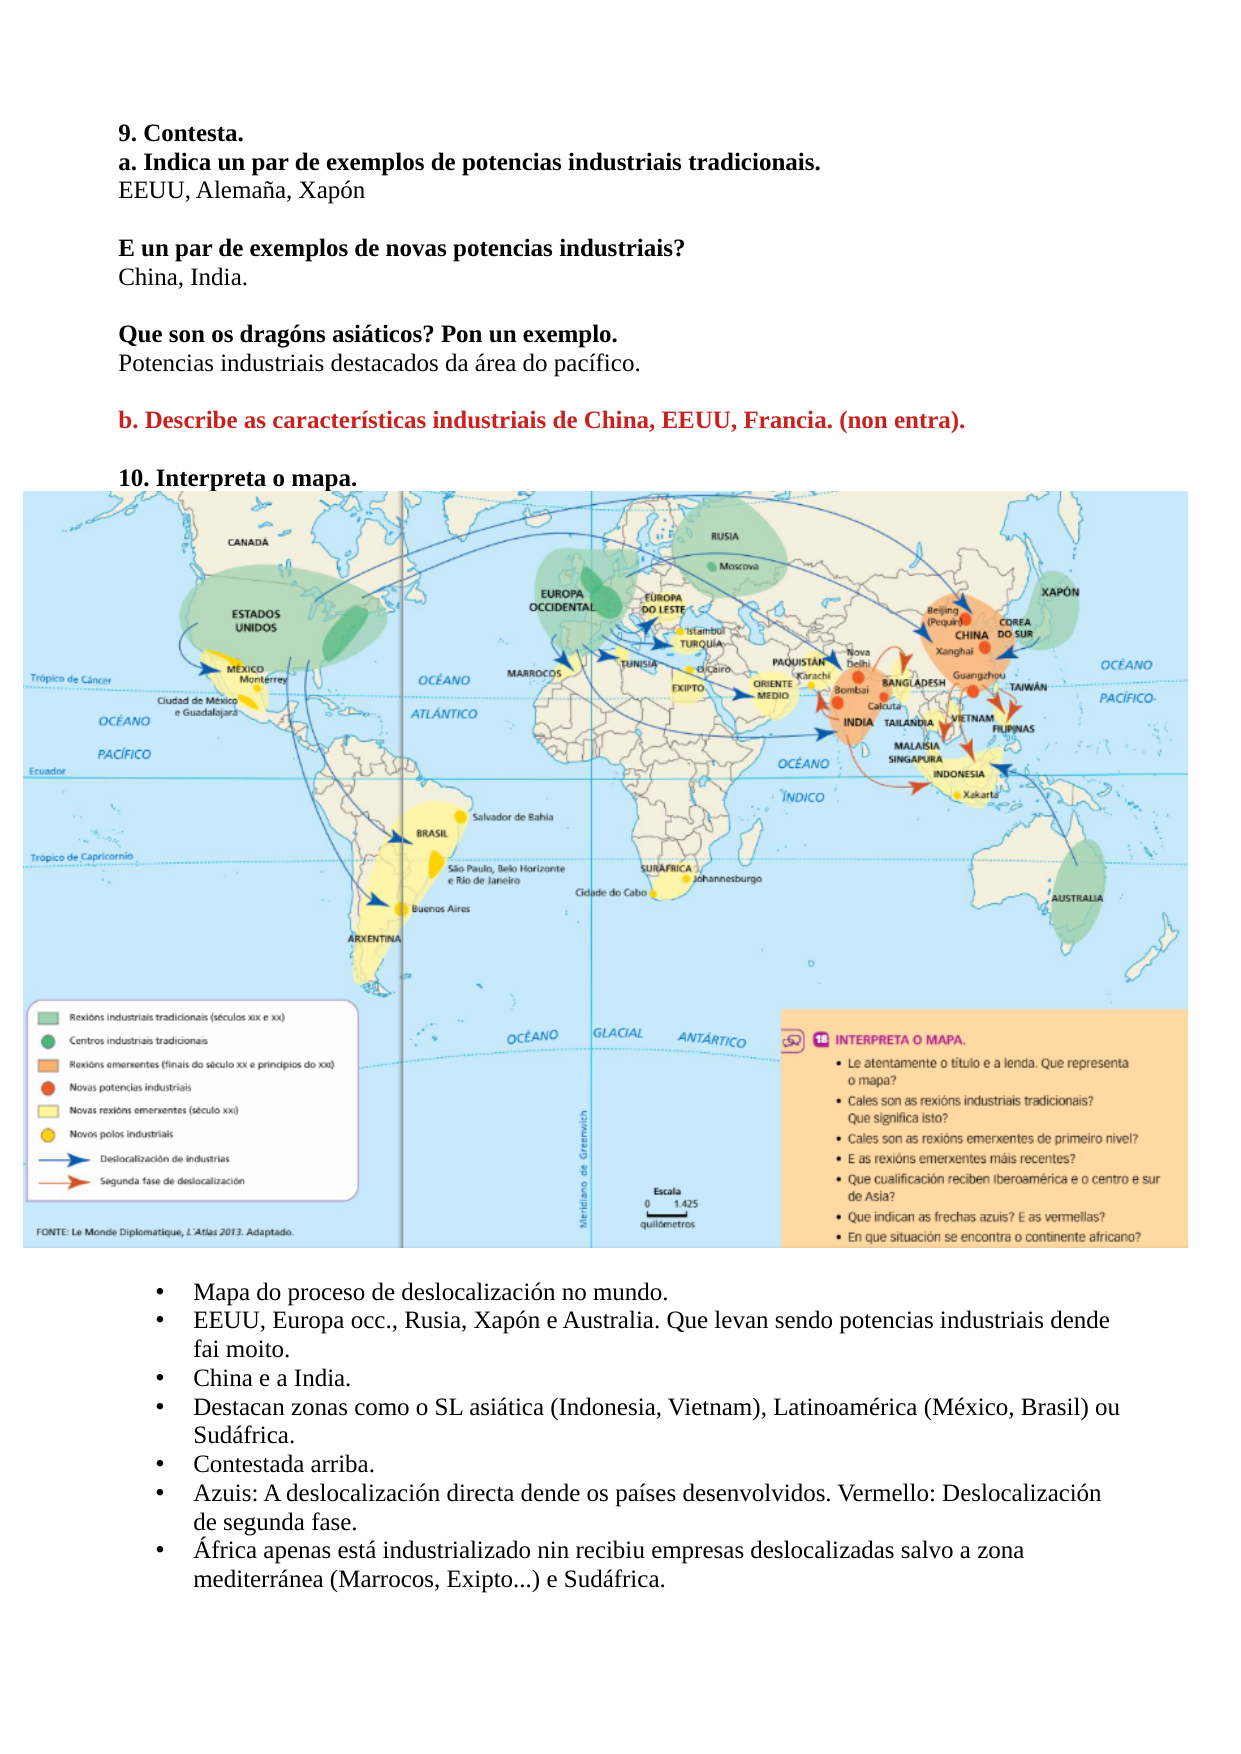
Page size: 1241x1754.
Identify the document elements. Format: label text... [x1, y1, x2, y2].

list Destacan zonas como o SL asiática (Indonesia, Vietnam), Latinoamérica (México, Brasil) ou Sudáfrica. [156, 1392, 1122, 1449]
text a. Indica un par de exemplos de potencias industriais tradicionais. [118, 147, 1122, 176]
text EEUU, Alemaña, Xapón [118, 176, 1122, 204]
list China e a India. [156, 1363, 1122, 1392]
text b. Describe as características industriais de China, EEUU, Francia. (non entra). [118, 406, 1122, 434]
list Azuis: A deslocalización directa dende os países desenvolvidos. Vermello: Deslocalización de segunda fase. [156, 1478, 1122, 1536]
text 10. Interpreta o mapa. [118, 463, 1122, 491]
text Que son os dragóns asiáticos? Pon un exemplo. [118, 319, 1122, 348]
text China, India. [118, 262, 1122, 291]
text 9. Contesta. [118, 118, 1122, 147]
text Potencias industriais destacados da área do pacífico. [118, 348, 1122, 377]
list África apenas está industrializado nin recibiu empresas deslocalizadas salvo a zona mediterránea (Marrocos, Exipto...) e Sudáfrica. [156, 1536, 1122, 1593]
list Mapa do proceso de deslocalización no mundo. [156, 1277, 1122, 1306]
text E un par de exemplos de novas potencias industriais? [118, 233, 1122, 262]
list Contestada arriba. [156, 1449, 1122, 1478]
list EEUU, Europa occ., Rusia, Xapón e Australia. Que levan sendo potencias industriais dende fai moito. [156, 1306, 1122, 1363]
